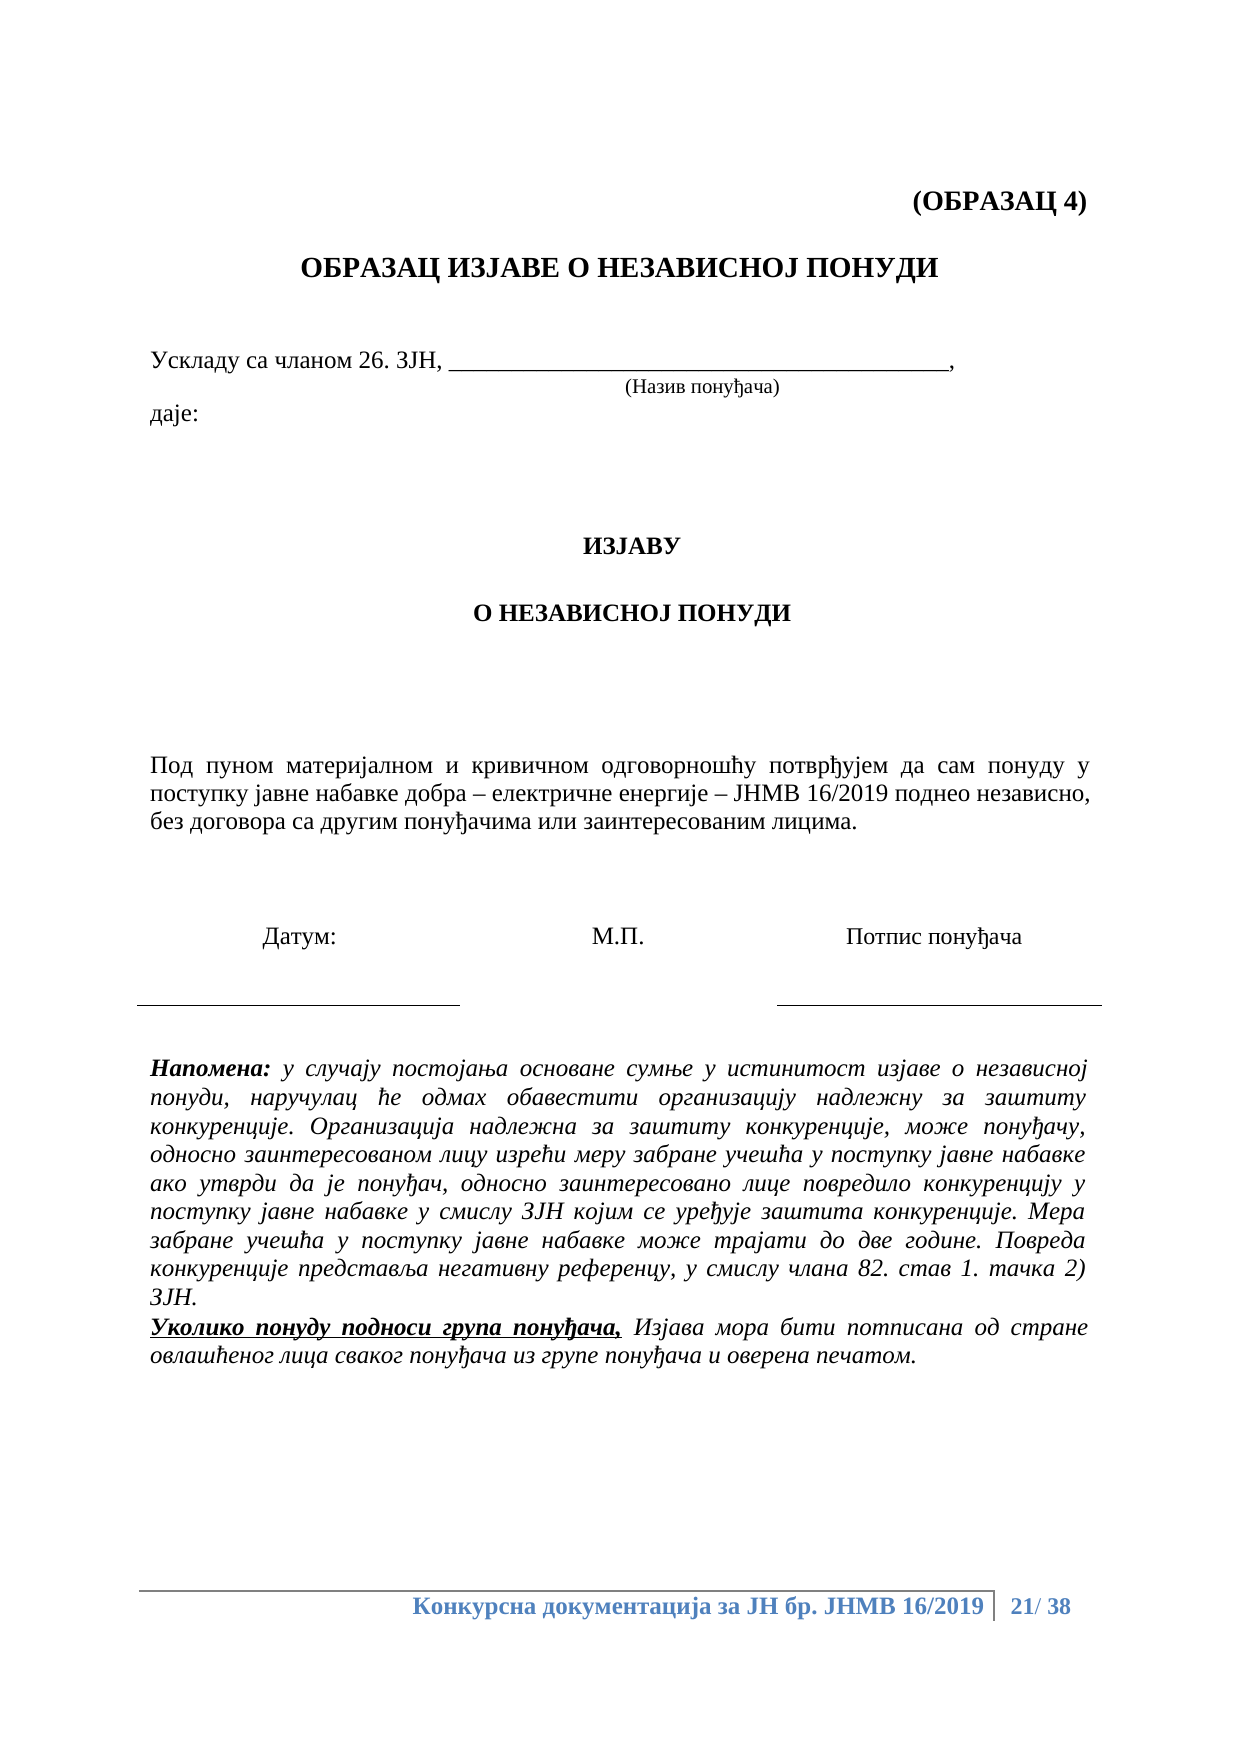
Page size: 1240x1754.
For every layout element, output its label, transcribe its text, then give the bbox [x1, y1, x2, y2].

text 21/ 38 [995, 1591, 1091, 1620]
text (ОБРАЗАЦ 4) [912, 184, 1091, 217]
text ОБРАЗАЦ ИЗЈАВЕ О НЕЗАВИСНОЈ ПОНУДИ [150, 250, 1089, 284]
text ИЗЈАВУ [150, 531, 1114, 560]
text Под пуном материјалном и кривичном одговорношћу потврђујем да сам понуду у поступку јавне набавке добра – електричне енергије – ЈНМВ 16/2019 поднео независно, без договора са другим понуђачима или заинтересованим лицима. [150, 751, 1091, 834]
text Конкурсна документација за ЈН бр. ЈНМВ 16/2019 [412, 1592, 993, 1620]
text (Назив понуђача) [625, 374, 1091, 398]
text О НЕЗАВИСНОЈ ПОНУДИ [150, 598, 1114, 626]
text даје: [150, 398, 1091, 427]
list складу са чланом 26. ЗЈН, ________________________________________, [150, 346, 1091, 374]
text Датум: М.П. Потпис понуђача [262, 921, 1091, 950]
text Уколико понуду подноси група понуђача, Изјава мора бити потписана од стране овлашћеног лица сваког понуђача из групе понуђача и оверена печатом. [150, 1313, 1089, 1369]
text Напомена: у случају постојања основане сумње у истинитост изјаве о независној понуди, наручулац ће одмах обавестити организацију надлежну за заштиту конкуренције. Организација надлежна за заштиту конкуренције, може понуђачу, односно заинтересованом лицу изрећи меру забране учешћа у поступку јавне набавке ако утврди да је понуђач, односно заинтересовано лице повредило конкуренцију у поступку јавне набавке у смислу ЗЈН којим се уређује заштита конкуренције. Мера забране учешћа у поступку јавне набавке може трајати до две године. Повреда конкуренције представља негативну референцу, у смислу члана 82. став 1. тачка 2) ЗЈН. [150, 1054, 1089, 1311]
